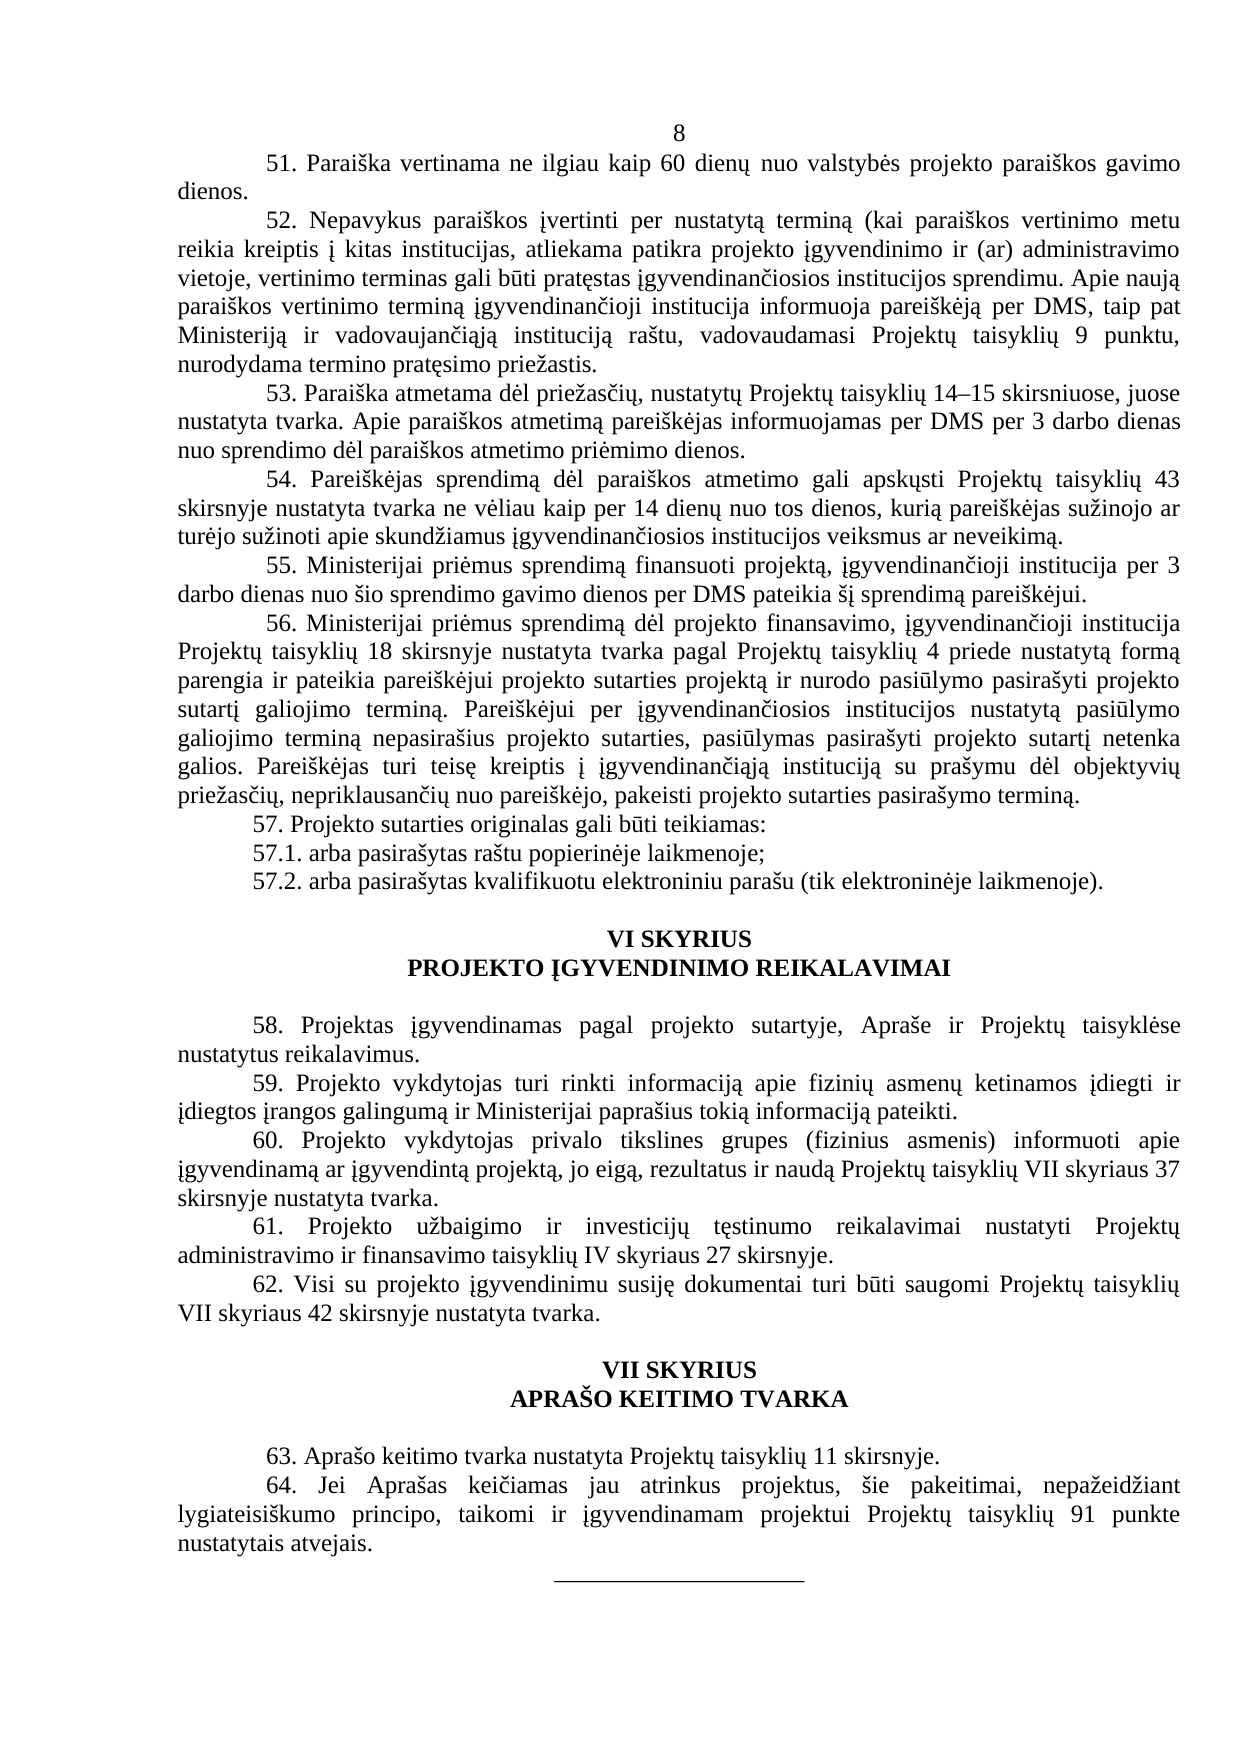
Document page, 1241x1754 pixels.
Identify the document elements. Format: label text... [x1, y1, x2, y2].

text 59. Projekto vykdytojas turi rinkti informaciją apie fizinių asmenų ketinamos įdiegti ir įdiegtos įrangos galingumą ir Ministerijai paprašius tokią informaciją pateikti. [177, 1068, 1181, 1125]
text 57. Projekto sutarties originalas gali būti teikiamas: [177, 809, 1181, 838]
text 53. Paraiška atmetama dėl priežasčių, nustatytų Projektų taisyklių 14–15 skirsniuose, juose nustatyta tvarka. Apie paraiškos atmetimą pareiškėjas informuojamas per DMS per 3 darbo dienas nuo sprendimo dėl paraiškos atmetimo priėmimo dienos. [177, 378, 1181, 464]
text 64. Jei Aprašas keičiamas jau atrinkus projektus, šie pakeitimai, nepažeidžiant lygiateisiškumo principo, taikomi ir įgyvendinamam projektui Projektų taisyklių 91 punkte nustatytais atvejais. [177, 1470, 1181, 1556]
text PROJEKTO ĮGYVENDINIMO REIKALAVIMAI [177, 953, 1181, 981]
text 56. Ministerijai priėmus sprendimą dėl projekto finansavimo, įgyvendinančioji institucija Projektų taisyklių 18 skirsnyje nustatyta tvarka pagal Projektų taisyklių 4 priede nustatytą formą parengia ir pateikia pareiškėjui projekto sutarties projektą ir nurodo pasiūlymo pasirašyti projekto sutartį galiojimo terminą. Pareiškėjui per įgyvendinančiosios institucijos nustatytą pasiūlymo galiojimo terminą nepasirašius projekto sutarties, pasiūlymas pasirašyti projekto sutartį netenka galios. Pareiškėjas turi teisę kreiptis į įgyvendinančiąją instituciją su prašymu dėl objektyvių priežasčių, nepriklausančių nuo pareiškėjo, pakeisti projekto sutarties pasirašymo terminą. [177, 608, 1181, 809]
text 60. Projekto vykdytojas privalo tikslines grupes (fizinius asmenis) informuoti apie įgyvendinamą ar įgyvendintą projektą, jo eigą, rezultatus ir naudą Projektų taisyklių VII skyriaus 37 skirsnyje nustatyta tvarka. [177, 1125, 1181, 1211]
text APRAŠO KEITIMO TVARKA [177, 1384, 1181, 1413]
text VII SKYRIUS [177, 1355, 1181, 1384]
text 58. Projektas įgyvendinamas pagal projekto sutartyje, Apraše ir Projektų taisyklėse nustatytus reikalavimus. [177, 1010, 1181, 1068]
text 57.2. arba pasirašytas kvalifikuotu elektroniniu parašu (tik elektroninėje laikmenoje). [177, 866, 1181, 895]
text 61. Projekto užbaigimo ir investicijų tęstinumo reikalavimai nustatyti Projektų administravimo ir finansavimo taisyklių IV skyriaus 27 skirsnyje. [177, 1211, 1181, 1269]
text 57.1. arba pasirašytas raštu popierinėje laikmenoje; [177, 838, 1181, 866]
text ____________________ [177, 1556, 1181, 1585]
text 52. Nepavykus paraiškos įvertinti per nustatytą terminą (kai paraiškos vertinimo metu reikia kreiptis į kitas institucijas, atliekama patikra projekto įgyvendinimo ir (ar) administravimo vietoje, vertinimo terminas gali būti pratęstas įgyvendinančiosios institucijos sprendimu. Apie naują paraiškos vertinimo terminą įgyvendinančioji institucija informuoja pareiškėją per DMS, taip pat Ministeriją ir vadovaujančiąją instituciją raštu, vadovaudamasi Projektų taisyklių 9 punktu, nurodydama termino pratęsimo priežastis. [177, 205, 1181, 378]
text VI SKYRIUS [177, 924, 1181, 953]
text 51. Paraiška vertinama ne ilgiau kaip 60 dienų nuo valstybės projekto paraiškos gavimo dienos. [177, 148, 1181, 205]
text 62. Visi su projekto įgyvendinimu susiję dokumentai turi būti saugomi Projektų taisyklių VII skyriaus 42 skirsnyje nustatyta tvarka. [177, 1269, 1181, 1326]
text 54. Pareiškėjas sprendimą dėl paraiškos atmetimo gali apskųsti Projektų taisyklių 43 skirsnyje nustatyta tvarka ne vėliau kaip per 14 dienų nuo tos dienos, kurią pareiškėjas sužinojo ar turėjo sužinoti apie skundžiamus įgyvendinančiosios institucijos veiksmus ar neveikimą. [177, 464, 1181, 550]
text 55. Ministerijai priėmus sprendimą finansuoti projektą, įgyvendinančioji institucija per 3 darbo dienas nuo šio sprendimo gavimo dienos per DMS pateikia šį sprendimą pareiškėjui. [177, 550, 1181, 608]
text 63. Aprašo keitimo tvarka nustatyta Projektų taisyklių 11 skirsnyje. [266, 1441, 1181, 1470]
